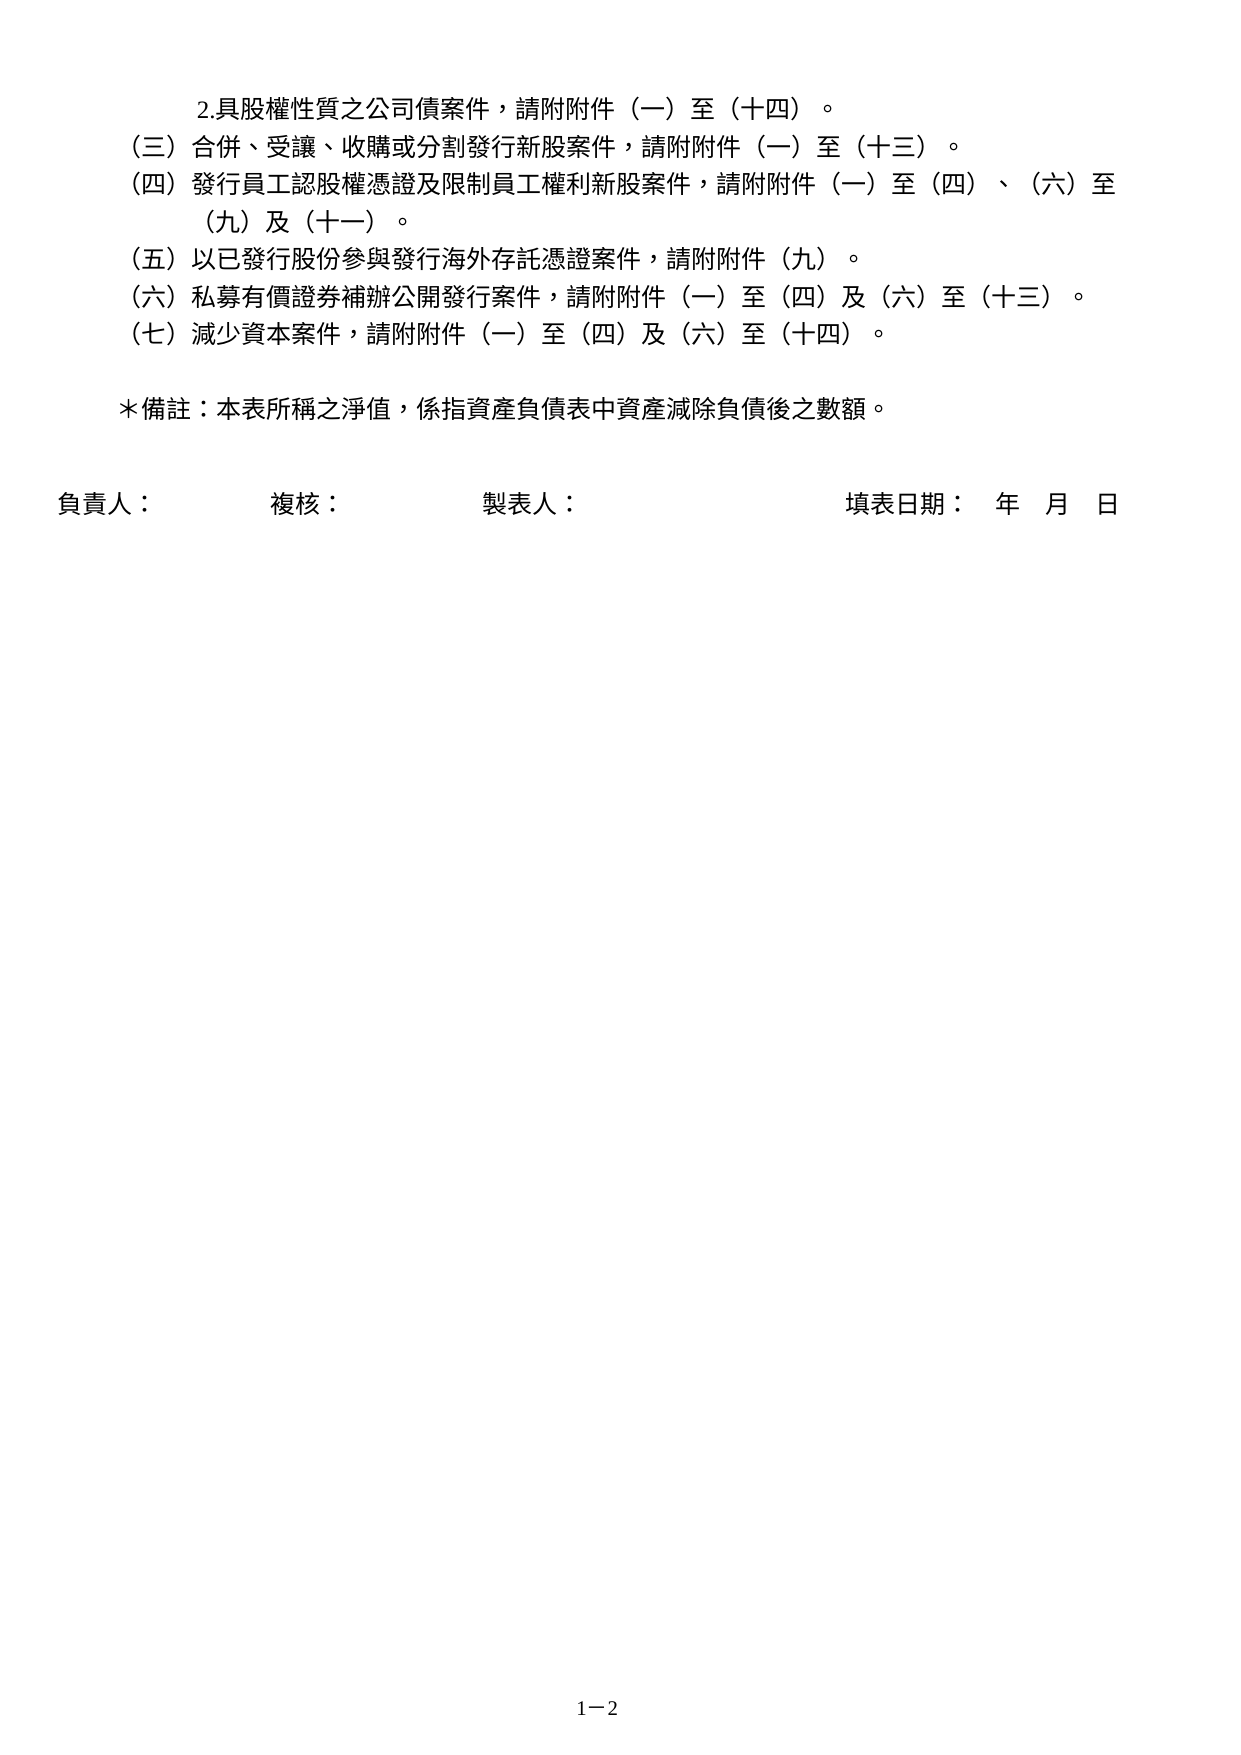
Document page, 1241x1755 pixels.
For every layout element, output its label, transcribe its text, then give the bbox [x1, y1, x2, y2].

text （三）合併、受讓、收購或分割發行新股案件，請附附件（一）至（十三）。 [116, 126, 1181, 164]
text （五）以已發行股份參與發行海外存託憑證案件，請附附件（九）。 [116, 239, 1181, 276]
text 2.具股權性質之公司債案件，請附附件（一）至（十四）。 [197, 89, 1181, 126]
text （四）發行員工認股權憑證及限制員工權利新股案件，請附附件（一）至（四）、（六）至（九）及（十一）。 [116, 164, 1181, 239]
text 負責人： 複核： 製表人： 填表日期： 年 月 日 [58, 489, 1181, 520]
text （七）減少資本案件，請附附件（一）至（四）及（六）至（十四）。 [116, 314, 1181, 351]
text （六）私募有價證券補辦公開發行案件，請附附件（一）至（四）及（六）至（十三）。 [116, 276, 1181, 314]
text ＊備註：本表所稱之淨值，係指資產負債表中資產減除負債後之數額。 [116, 389, 1181, 426]
